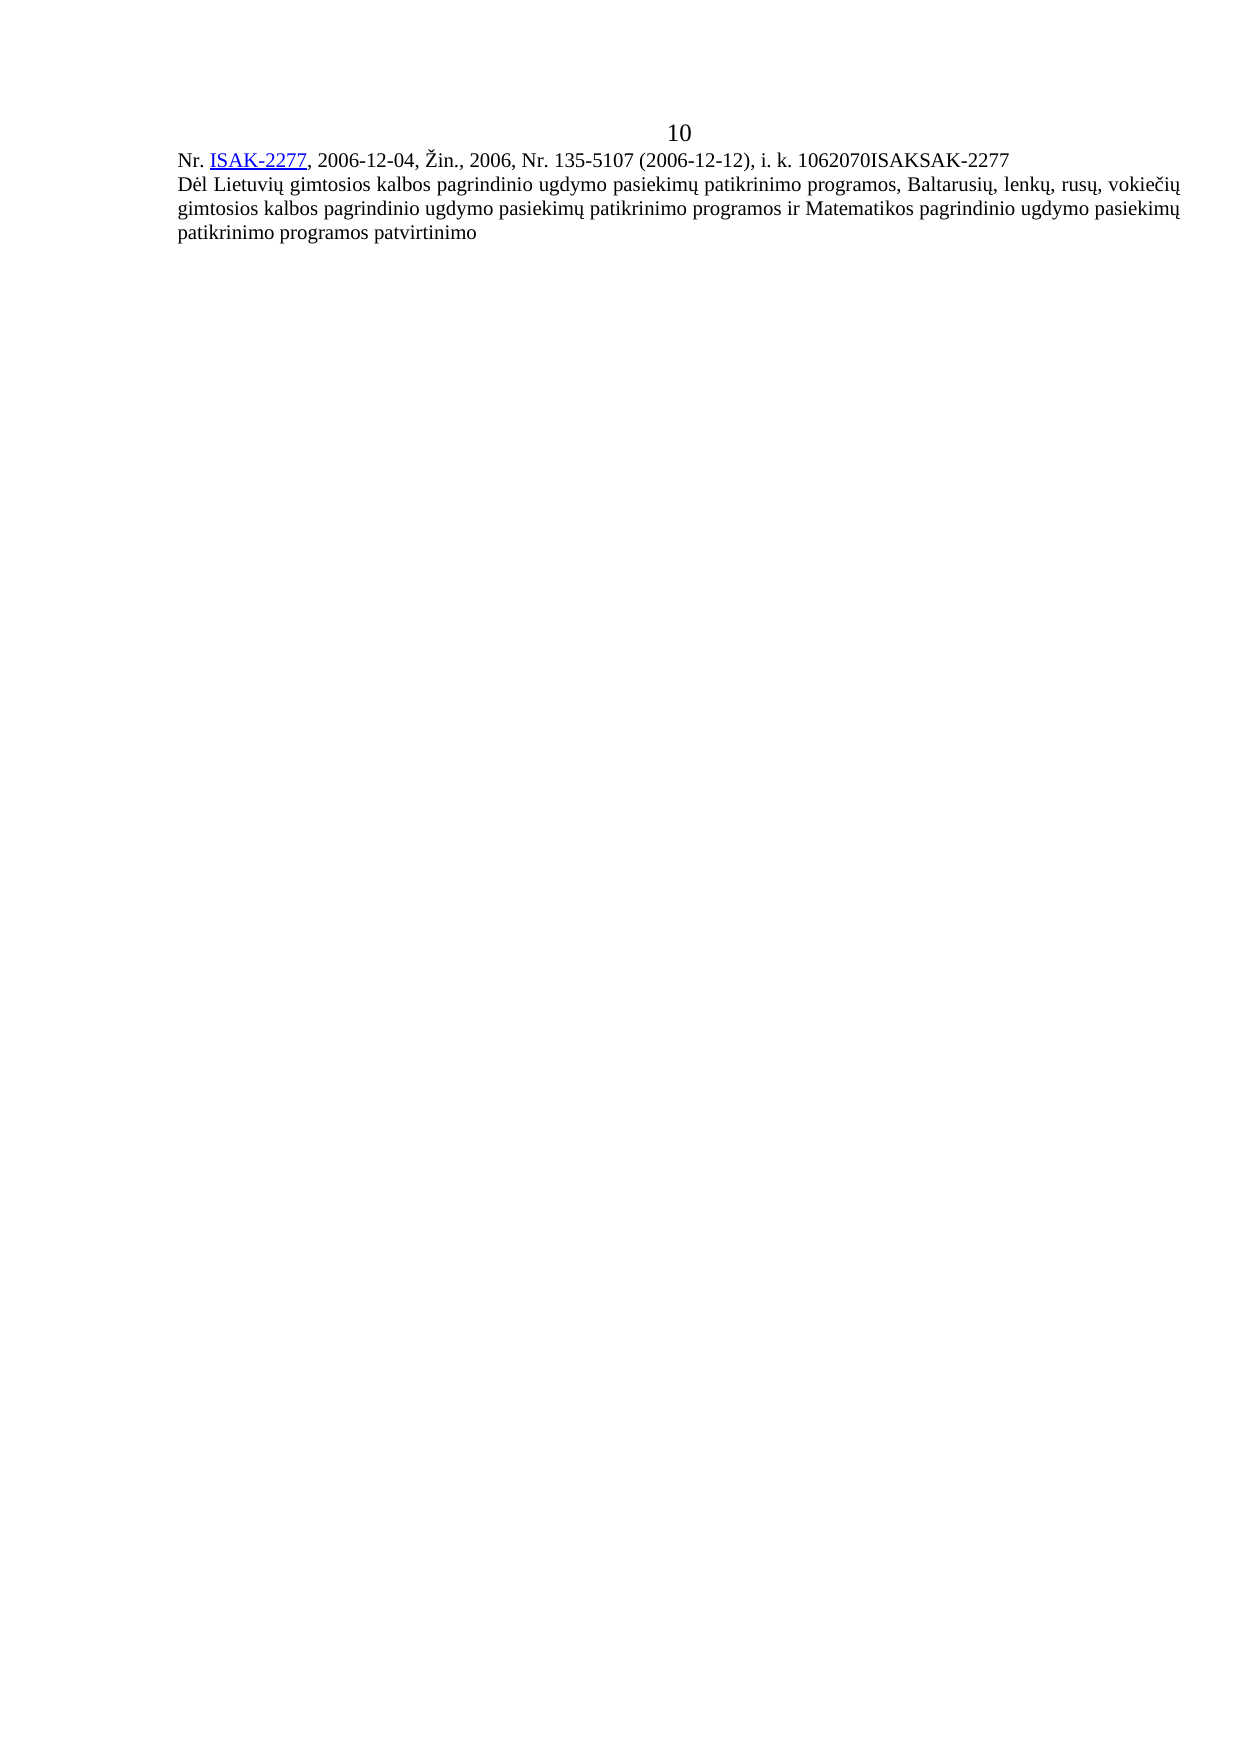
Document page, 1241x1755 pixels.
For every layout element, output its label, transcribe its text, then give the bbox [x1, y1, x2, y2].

text Dėl Lietuvių gimtosios kalbos pagrindinio ugdymo pasiekimų patikrinimo programos, Baltarusių, lenkų, rusų, vokiečių gimtosios kalbos pagrindinio ugdymo pasiekimų patikrinimo programos ir Matematikos pagrindinio ugdymo pasiekimų patikrinimo programos patvirtinimo [177, 172, 1181, 244]
text Nr. ISAK-2277, 2006-12-04, Žin., 2006, Nr. 135-5107 (2006-12-12), i. k. 1062070ISAKSAK-2277 [177, 148, 1181, 172]
